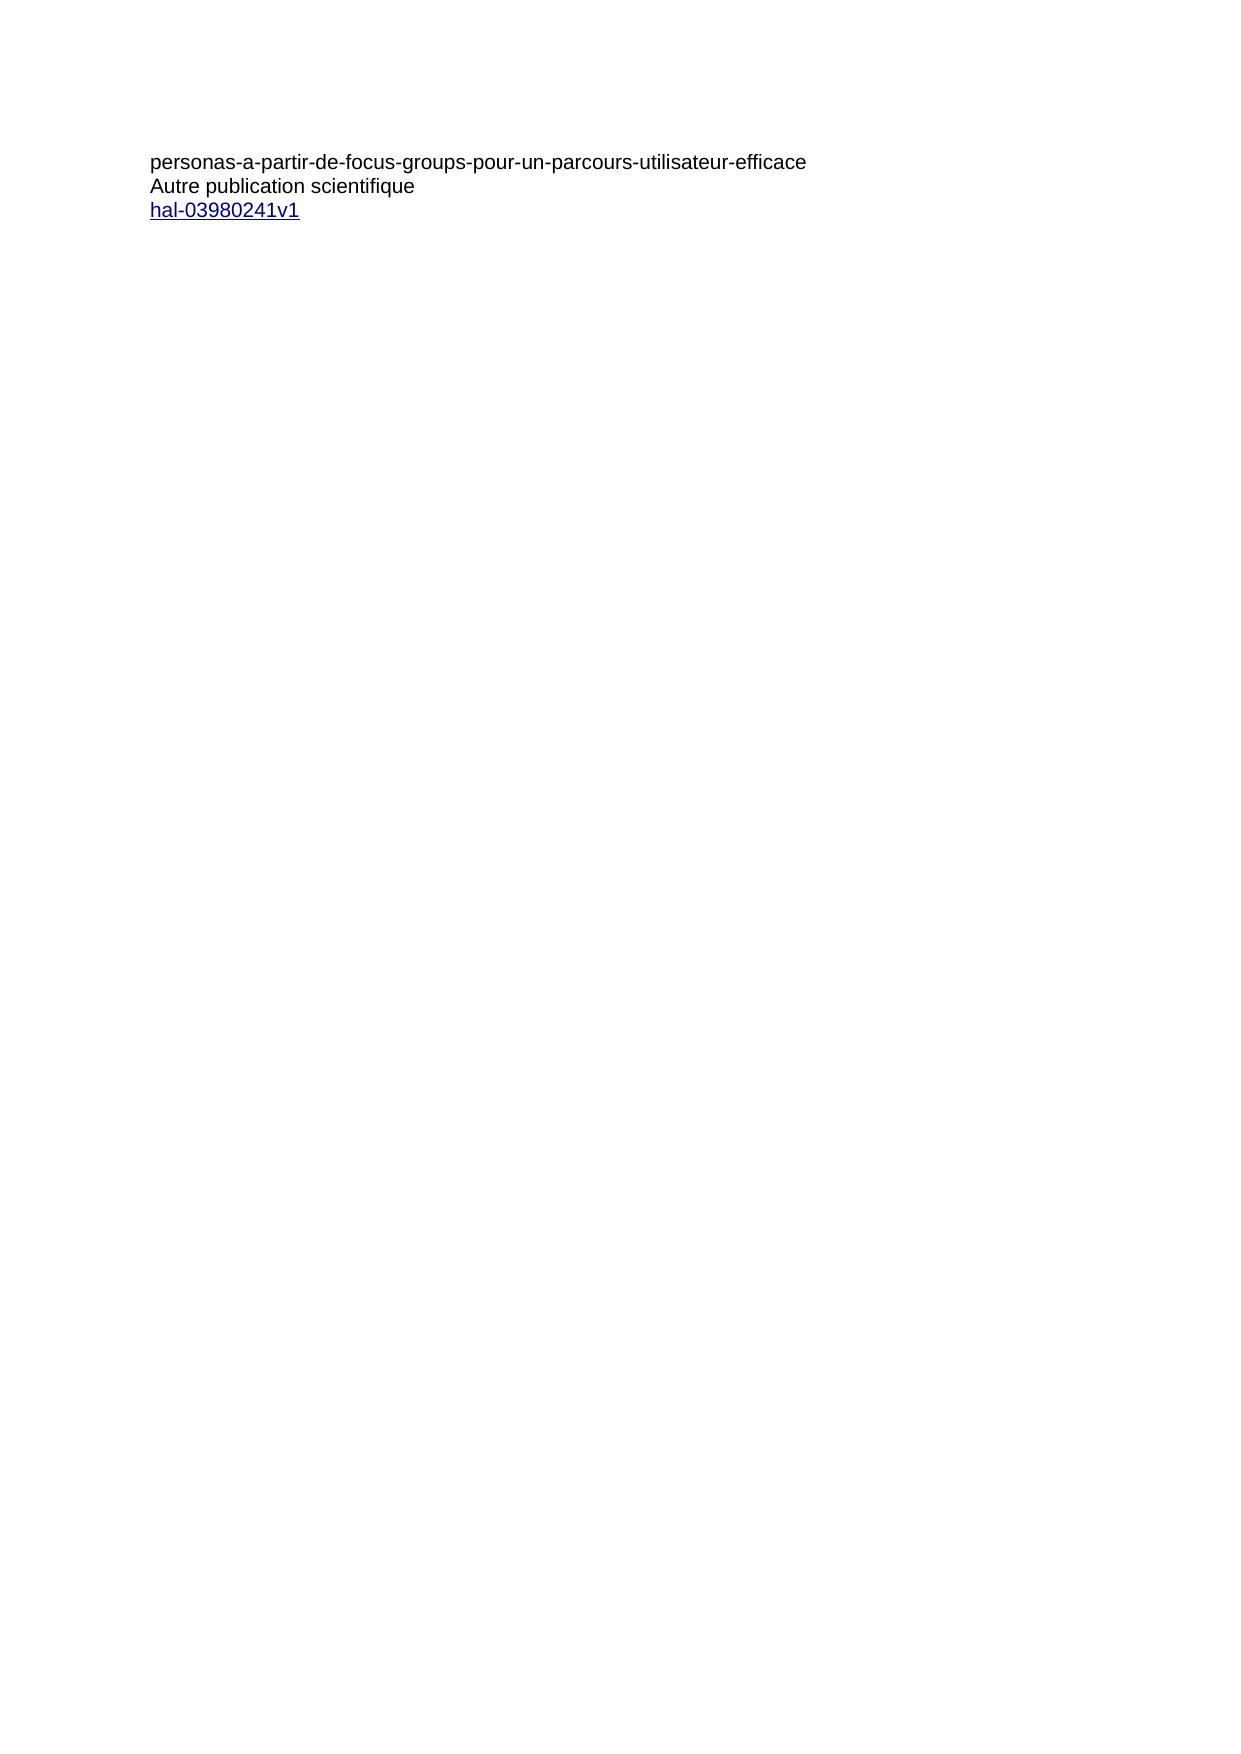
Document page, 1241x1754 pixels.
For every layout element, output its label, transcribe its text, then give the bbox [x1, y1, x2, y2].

table_cell personas-a-partir-de-focus-groups-pour-un-parcours-utilisateur-efficace Autre publication scientifique hal-03980241v1 [150, 150, 1090, 222]
